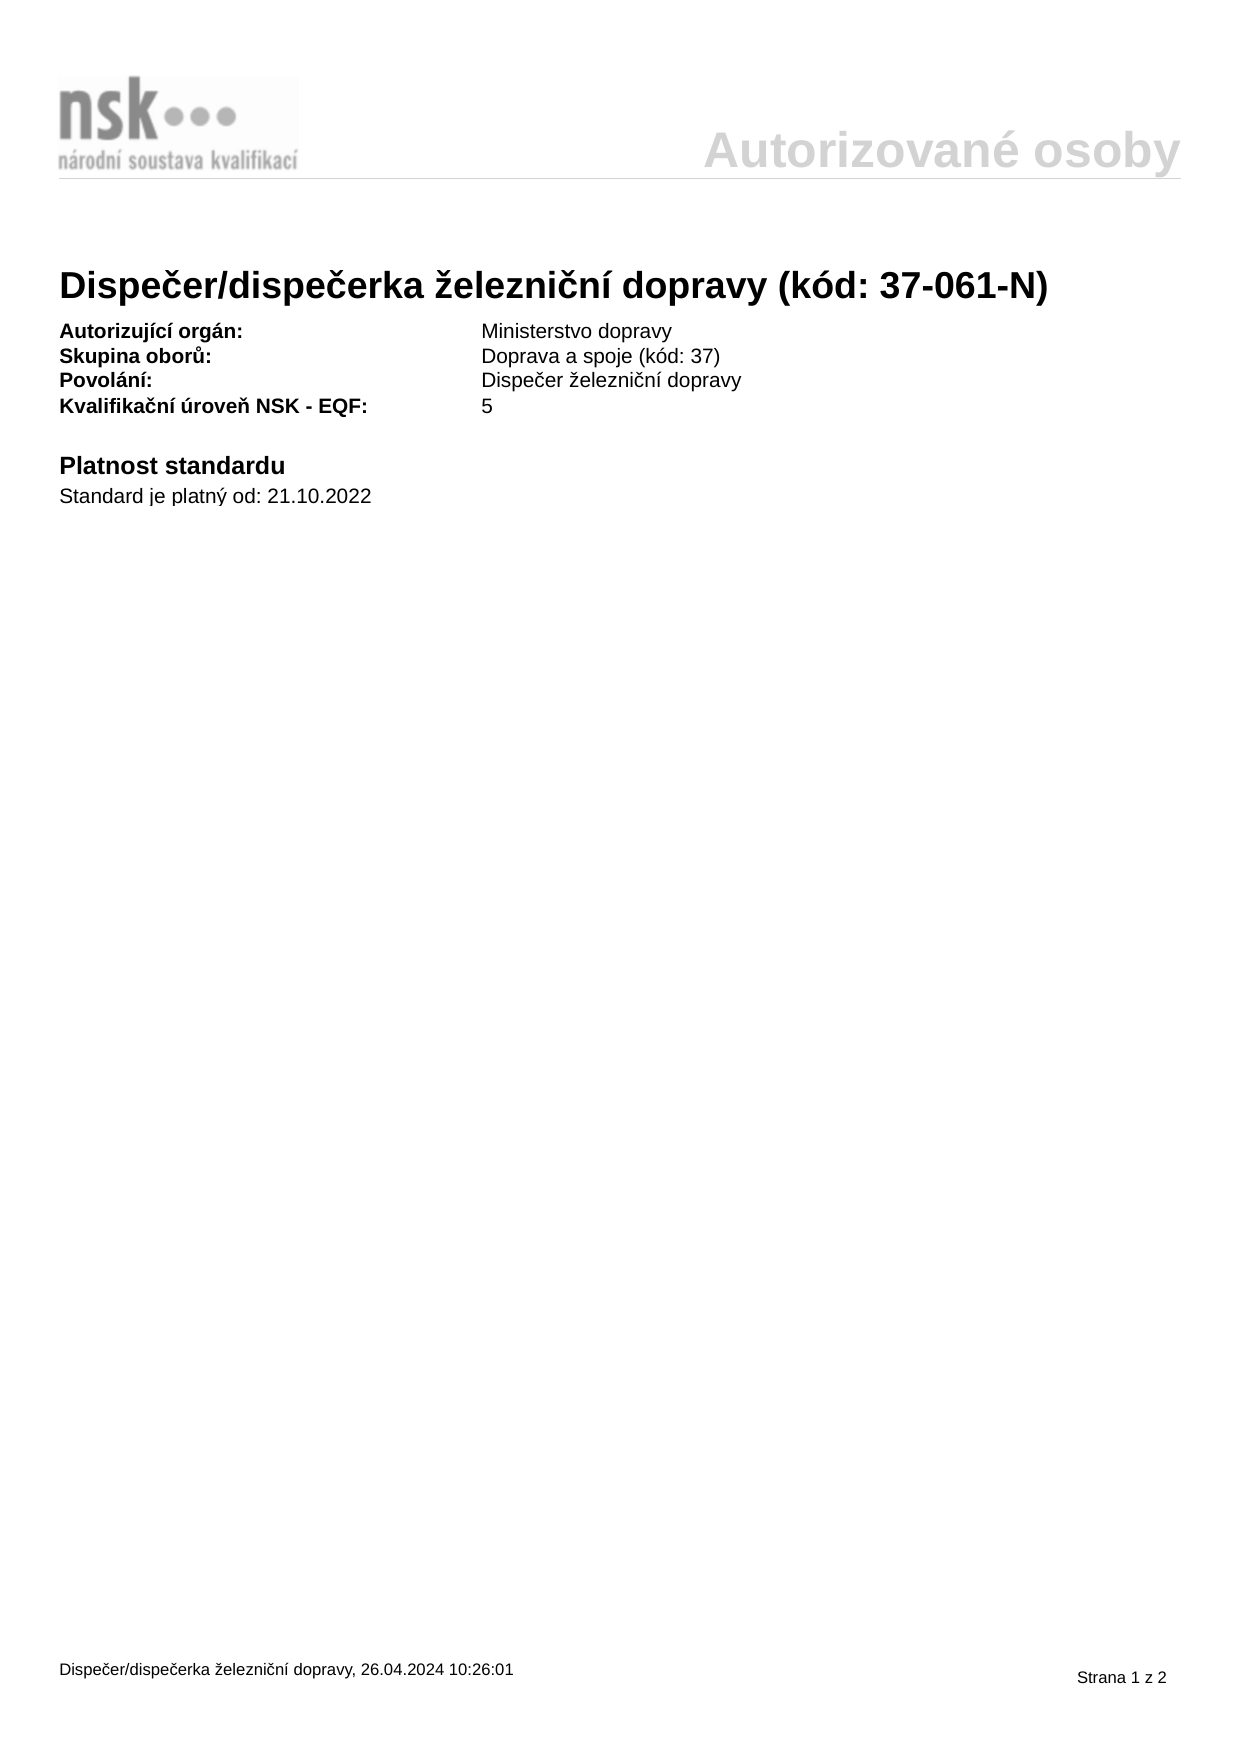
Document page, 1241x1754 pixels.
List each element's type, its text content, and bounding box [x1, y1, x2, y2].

table_cell [59, 307, 119, 319]
table_cell [481, 418, 617, 447]
table_cell [119, 418, 481, 447]
table_cell [1167, 1660, 1181, 1696]
table_cell [626, 506, 860, 806]
table_header Autorizované osoby [626, 59, 1181, 178]
table_cell Autorizující orgán: [59, 319, 481, 343]
table_cell [59, 196, 119, 224]
table_cell [59, 1384, 119, 1659]
picture [57, 59, 619, 172]
table_cell [119, 307, 481, 319]
table_cell [626, 1106, 860, 1383]
table_cell [481, 196, 617, 224]
table_cell [860, 1384, 886, 1659]
table_cell [626, 307, 860, 319]
table_cell [1167, 418, 1181, 447]
table_cell [119, 1106, 481, 1383]
table_cell [618, 1106, 626, 1383]
table_cell [1167, 1106, 1181, 1383]
table_cell [59, 418, 119, 447]
table_header [619, 59, 626, 172]
table_cell [618, 506, 626, 806]
table_cell [59, 506, 119, 806]
table_cell [626, 418, 860, 447]
table_cell Strana 1 z 2 [860, 1660, 1167, 1696]
table_cell [119, 1384, 481, 1659]
table_cell [618, 172, 626, 178]
table_cell [886, 806, 1167, 1106]
table_cell [886, 1106, 1167, 1383]
table_cell [626, 806, 860, 1106]
table_cell [618, 1384, 626, 1659]
table_cell [886, 1384, 1167, 1659]
table_cell 5 [481, 394, 1181, 417]
table_cell Kvalifikační úroveň NSK - EQF: [59, 394, 481, 417]
table_cell [481, 1106, 617, 1383]
table_cell [618, 806, 626, 1106]
table_cell [860, 1106, 886, 1383]
table_cell Standard je platný od: 21.10.2022 [59, 484, 1181, 506]
table_cell [59, 179, 1181, 196]
table_cell [59, 806, 119, 1106]
table_cell [1167, 196, 1181, 224]
table_cell [119, 172, 481, 178]
table_cell [481, 172, 617, 178]
table_cell [59, 1106, 119, 1383]
table_cell [626, 1384, 860, 1659]
table_cell [618, 307, 626, 319]
table_cell [1167, 806, 1181, 1106]
table_cell Platnost standardu [59, 448, 1181, 483]
table_cell [618, 418, 626, 447]
table_cell [860, 196, 886, 224]
table_cell [886, 506, 1167, 806]
table_cell [1167, 1384, 1181, 1659]
table_cell [481, 1384, 617, 1659]
table_cell [886, 418, 1167, 447]
table_cell Doprava a spoje (kód: 37) [481, 344, 1181, 368]
table_cell [481, 307, 617, 319]
table_cell [1167, 307, 1181, 319]
table_cell [119, 196, 481, 224]
table_cell [59, 172, 119, 178]
table_cell [860, 418, 886, 447]
table_cell [886, 196, 1167, 224]
table_cell Dispečer železniční dopravy [481, 368, 1181, 393]
table_cell Povolání: [59, 368, 481, 392]
table_cell [481, 806, 617, 1106]
table_cell [119, 806, 481, 1106]
table_cell Dispečer/dispečerka železniční dopravy, 26.04.2024 10:26:01 [59, 1660, 860, 1696]
table_cell Dispečer/dispečerka železniční dopravy (kód: 37-061-N) [59, 224, 1181, 307]
table_cell Ministerstvo dopravy [481, 319, 1181, 344]
table_cell [481, 506, 617, 806]
table_cell [886, 307, 1167, 319]
table_cell [860, 307, 886, 319]
table_cell [860, 506, 886, 806]
table_cell [1167, 506, 1181, 806]
table_cell [618, 196, 626, 224]
table_cell [119, 506, 481, 806]
table_cell [860, 806, 886, 1106]
table_cell [626, 196, 860, 224]
table_cell Skupina oborů: [59, 344, 481, 368]
